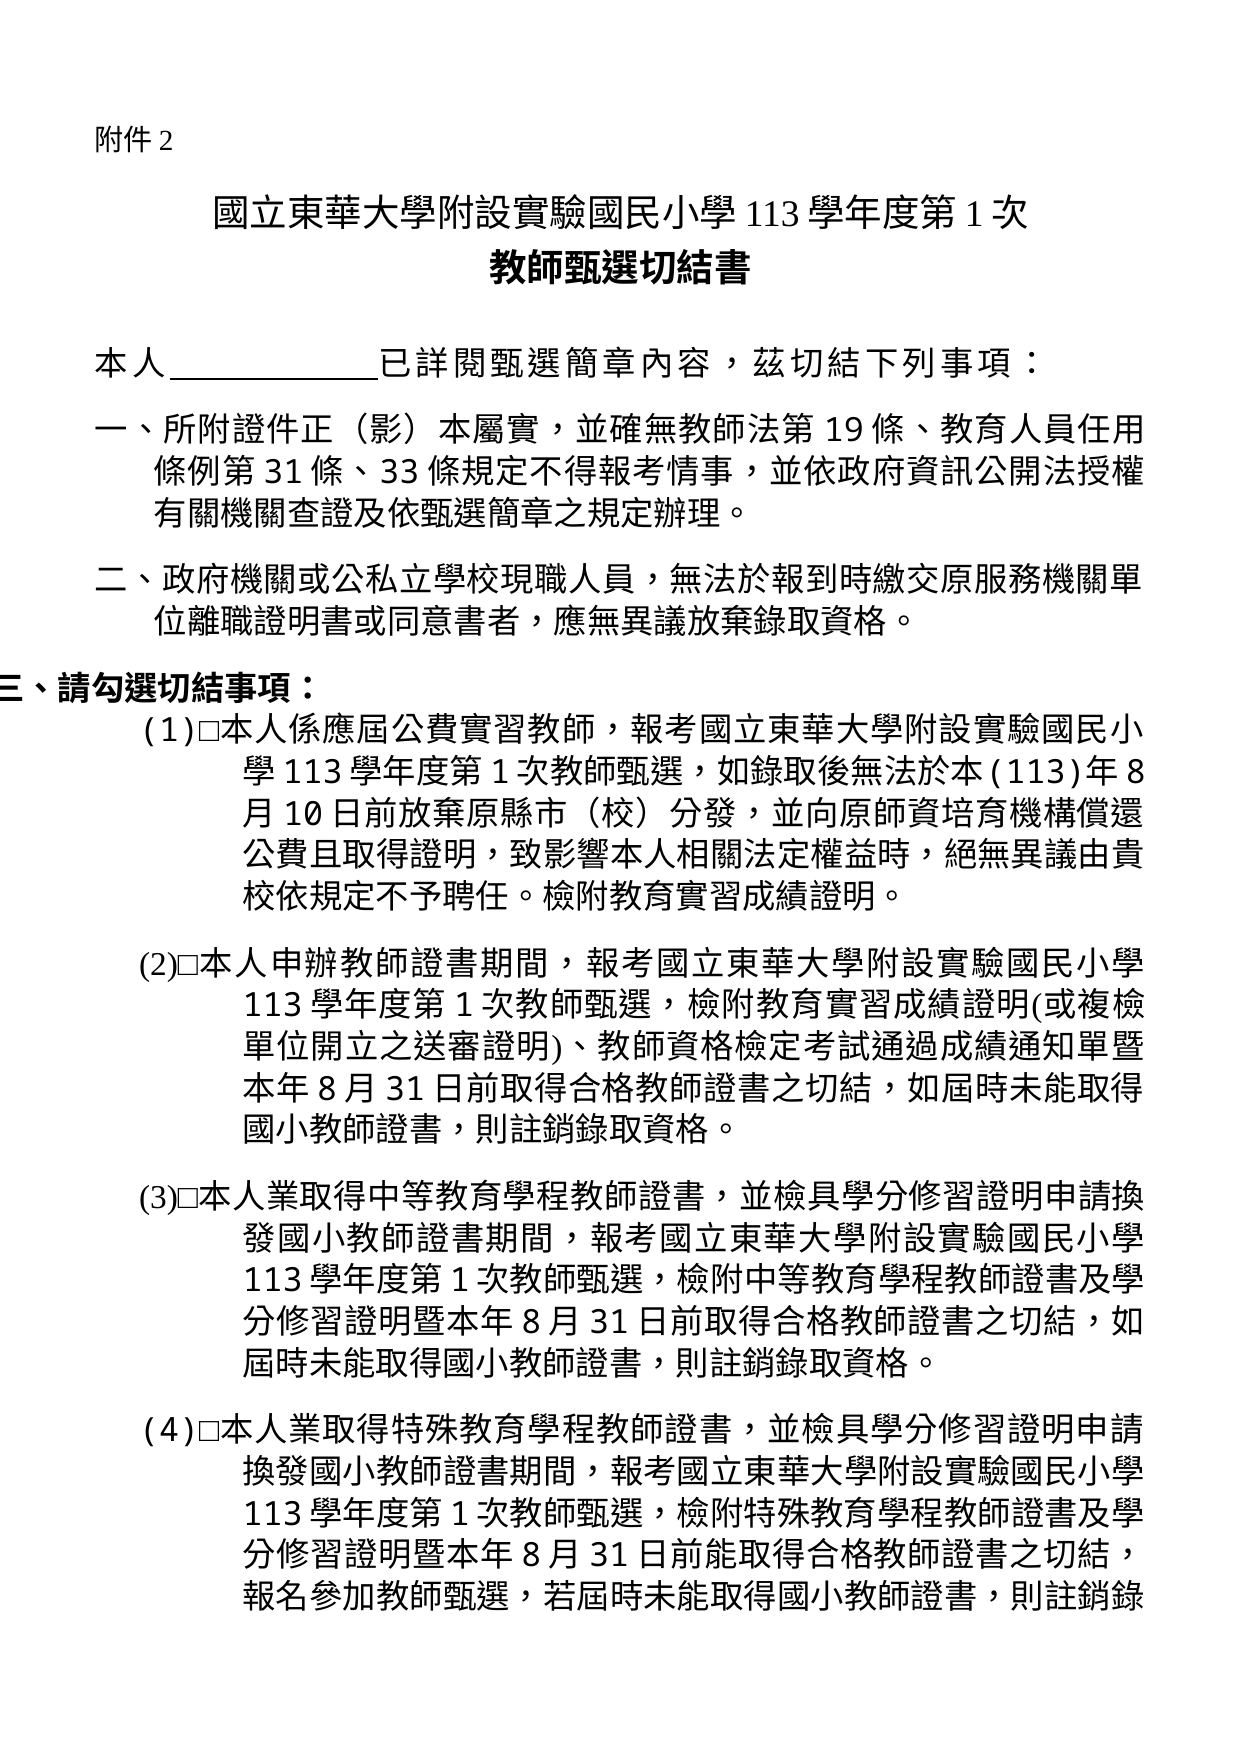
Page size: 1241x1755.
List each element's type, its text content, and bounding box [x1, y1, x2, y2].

text 本人 已詳閱甄選簡章內容，茲切結下列事項： [94, 342, 1146, 383]
text 一、所附證件正（影）本屬實，並確無教師法第19條、教育人員任用條例第31條、33條規定不得報考情事，並依政府資訊公開法授權有關機關查證及依甄選簡章之規定辦理。 [94, 408, 1146, 533]
list □本人申辦教師證書期間，報考國立東華大學附設實驗國民小學113學年度第1次教師甄選，檢附教育實習成績證明(或複檢單位開立之送審證明)、教師資格檢定考試通過成績通知單暨本年8月31日前取得合格教師證書之切結，如屆時未能取得國小教師證書，則註銷錄取資格。 [139, 942, 1146, 1150]
list □本人業取得中等教育學程教師證書，並檢具學分修習證明申請換發國小教師證書期間，報考國立東華大學附設實驗國民小學113學年度第1次教師甄選，檢附中等教育學程教師證書及學分修習證明暨本年8月31日前取得合格教師證書之切結，如屆時未能取得國小教師證書，則註銷錄取資格。 [139, 1175, 1146, 1383]
text 國立東華大學附設實驗國民小學113學年度第1次 [94, 183, 1146, 238]
list □本人業取得特殊教育學程教師證書，並檢具學分修習證明申請換發國小教師證書期間，報考國立東華大學附設實驗國民小學113學年度第1次教師甄選，檢附特殊教育學程教師證書及學分修習證明暨本年8月31日前能取得合格教師證書之切結，報名參加教師甄選，若屆時未能取得國小教師證書，則註銷錄 [139, 1408, 1146, 1617]
text 附件2 [94, 96, 1146, 158]
text 三、請勾選切結事項： [0, 667, 1146, 708]
text 二、政府機關或公私立學校現職人員，無法於報到時繳交原服務機關單位離職證明書或同意書者，應無異議放棄錄取資格。 [94, 558, 1146, 642]
list □本人係應屆公費實習教師，報考國立東華大學附設實驗國民小學113學年度第1次教師甄選，如錄取後無法於本(113)年8月10日前放棄原縣市（校）分發，並向原師資培育機構償還公費且取得證明，致影響本人相關法定權益時，絕無異議由貴校依規定不予聘任。檢附教育實習成績證明。 [139, 708, 1146, 917]
text 教師甄選切結書 [94, 238, 1146, 292]
